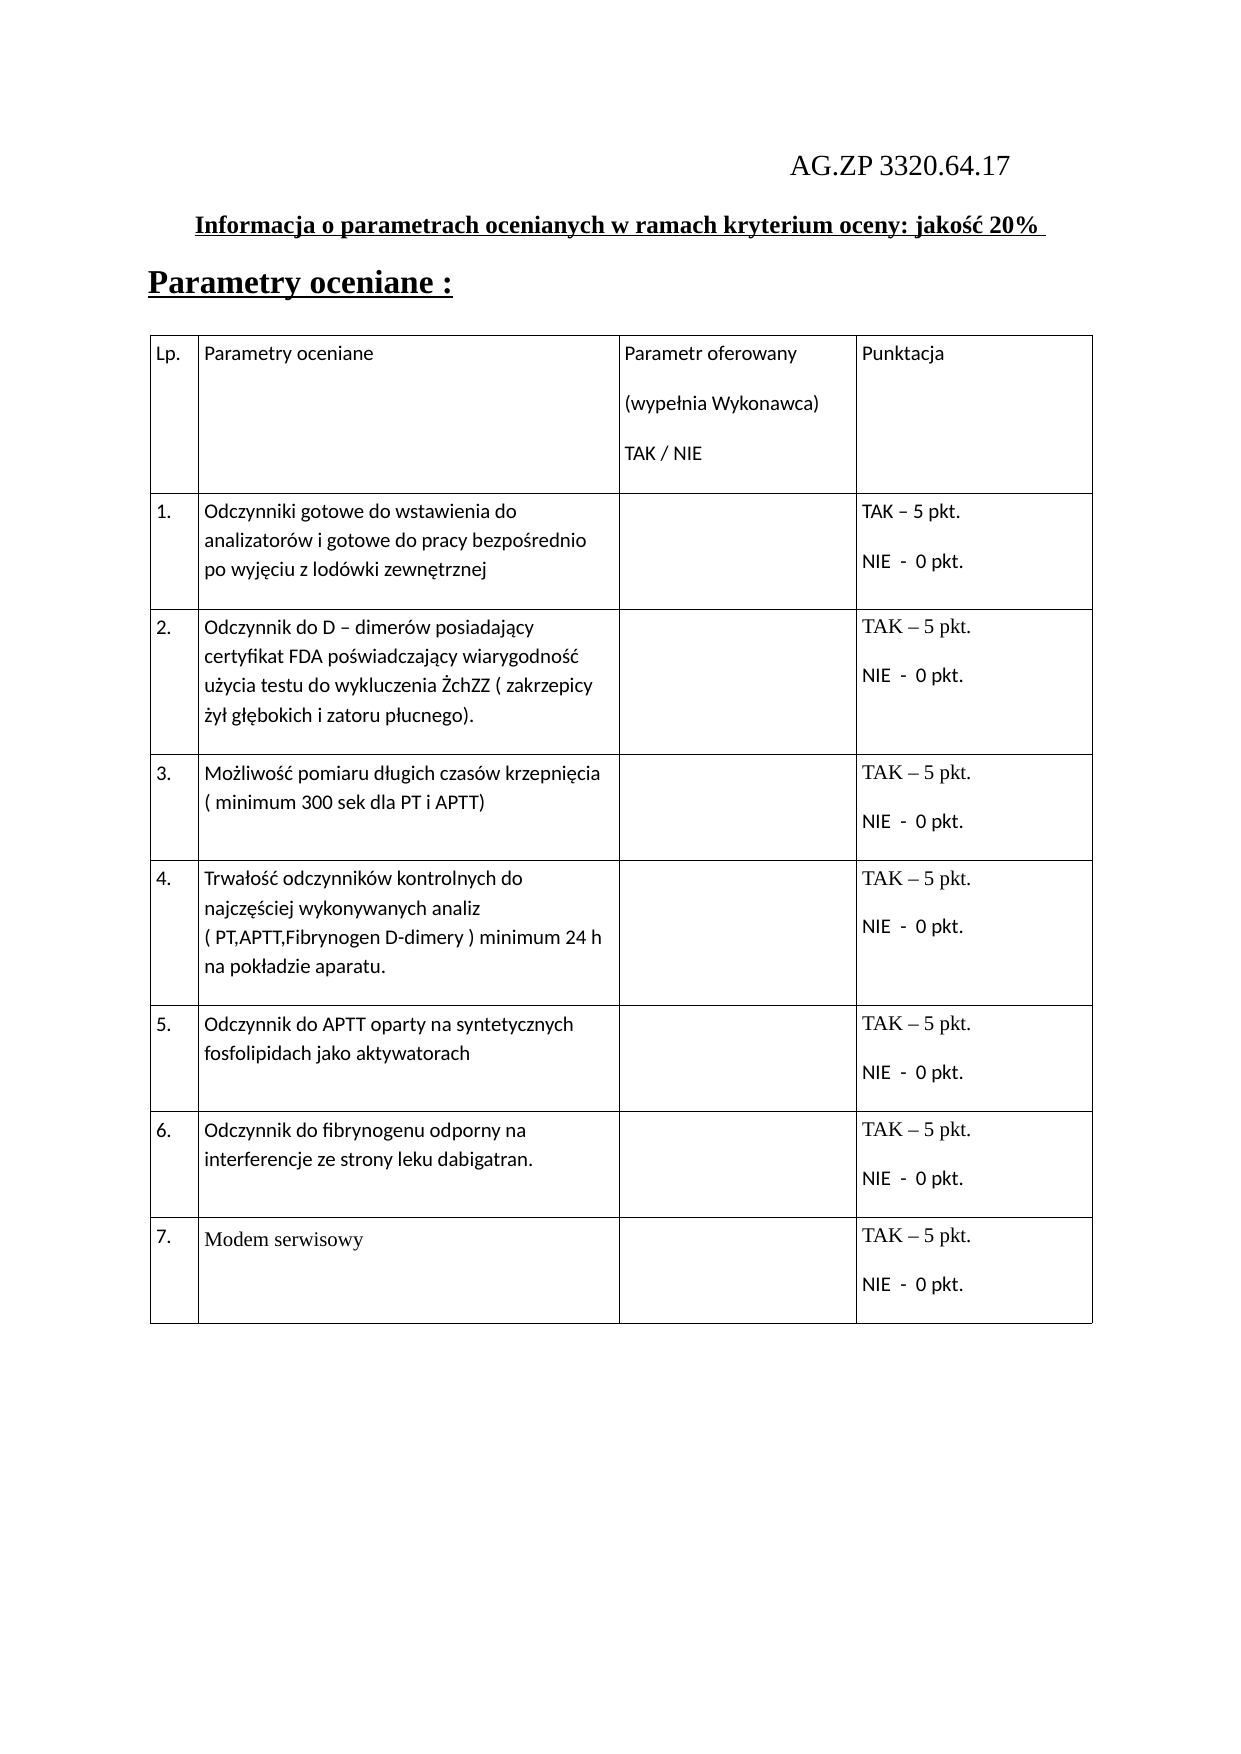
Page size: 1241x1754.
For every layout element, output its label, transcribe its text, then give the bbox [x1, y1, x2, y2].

table_cell [620, 1218, 856, 1323]
table_cell [620, 755, 856, 860]
table_cell Odczynniki gotowe do wstawienia do analizatorów i gotowe do pracy bezpośrednio po wyjęciu z lodówki zewnętrznej [199, 494, 619, 608]
text AG.ZP 3320.64.17 [148, 148, 1092, 181]
table_cell Odczynnik do fibrynogenu odporny na interferencje ze strony leku dabigatran. [199, 1112, 619, 1217]
table_cell TAK – 5 pkt. NIE - 0 pkt. [857, 1006, 1092, 1111]
table_cell 7. [151, 1218, 198, 1323]
text Informacja o parametrach ocenianych w ramach kryterium oceny: jakość 20% [148, 210, 1092, 239]
table_cell Trwałość odczynników kontrolnych do najczęściej wykonywanych analiz ( PT,APTT,Fibrynogen D-dimery ) minimum 24 h na pokładzie aparatu. [199, 861, 619, 1005]
table_header Parametr oferowany (wypełnia Wykonawca) TAK / NIE [620, 336, 856, 492]
table_cell 4. [151, 861, 198, 1005]
table_cell 5. [151, 1006, 198, 1111]
table_cell 1. [151, 494, 198, 608]
table_cell Możliwość pomiaru długich czasów krzepnięcia ( minimum 300 sek dla PT i APTT) [199, 755, 619, 860]
table_cell [620, 610, 856, 754]
table_cell [620, 494, 856, 608]
table_cell TAK – 5 pkt. NIE - 0 pkt. [857, 755, 1092, 860]
table_cell Modem serwisowy [199, 1218, 619, 1323]
table_cell [620, 1006, 856, 1111]
table_cell Odczynnik do D – dimerów posiadający certyfikat FDA poświadczający wiarygodność użycia testu do wykluczenia ŻchZZ ( zakrzepicy żył głębokich i zatoru płucnego). [199, 610, 619, 754]
table_cell 3. [151, 755, 198, 860]
table_cell TAK – 5 pkt. NIE - 0 pkt. [857, 494, 1092, 608]
table_cell 6. [151, 1112, 198, 1217]
table_cell [620, 861, 856, 1005]
table_cell TAK – 5 pkt. NIE - 0 pkt. [857, 610, 1092, 754]
table_cell 2. [151, 610, 198, 754]
table_header Lp. [151, 336, 198, 492]
text Parametry oceniane : [148, 263, 1092, 301]
table_cell TAK – 5 pkt. NIE - 0 pkt. [857, 1218, 1092, 1323]
table_cell TAK – 5 pkt. NIE - 0 pkt. [857, 1112, 1092, 1217]
table_cell TAK – 5 pkt. NIE - 0 pkt. [857, 861, 1092, 1005]
table_header Punktacja [857, 336, 1092, 492]
table_header Parametry oceniane [199, 336, 619, 492]
table_cell [620, 1112, 856, 1217]
table_cell Odczynnik do APTT oparty na syntetycznych fosfolipidach jako aktywatorach [199, 1006, 619, 1111]
